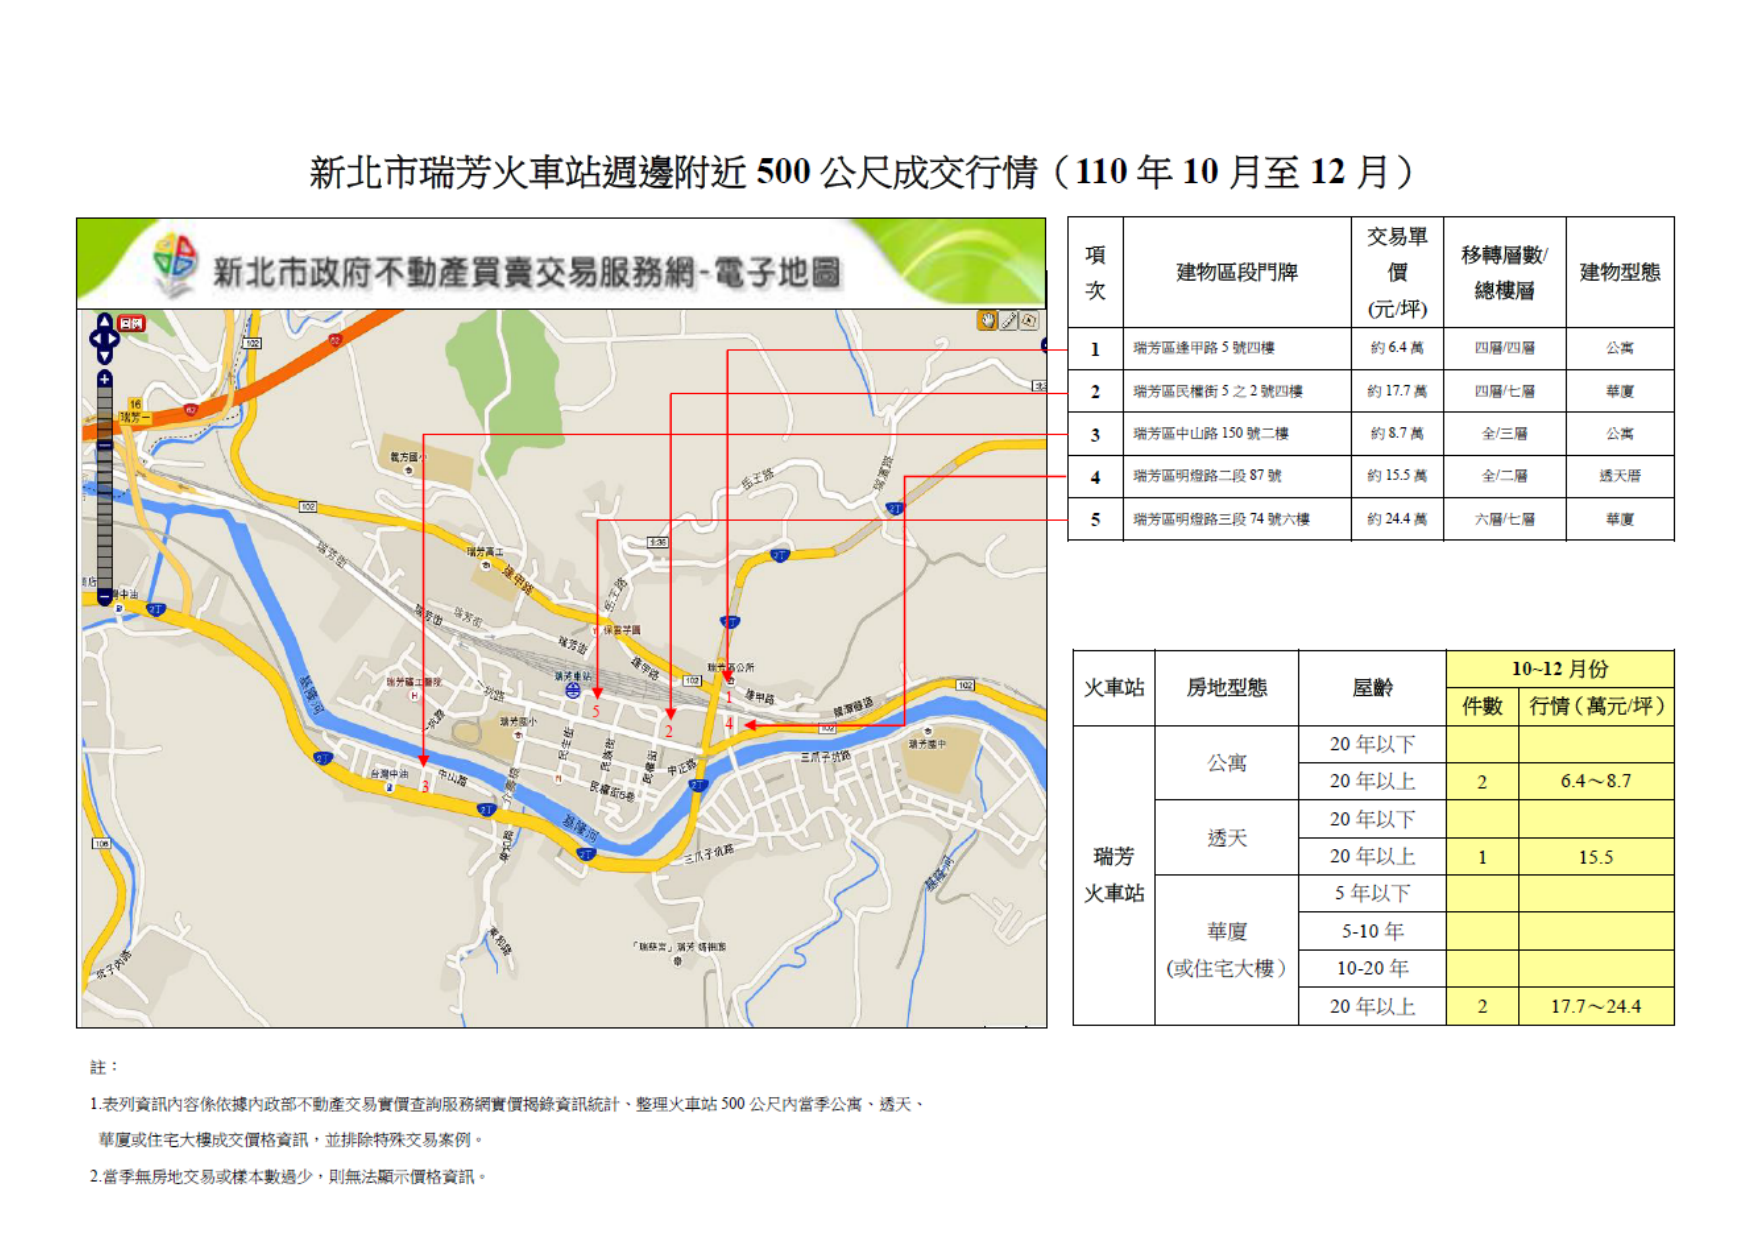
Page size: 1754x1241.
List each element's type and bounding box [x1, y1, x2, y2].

picture [59, 120, 1695, 1216]
